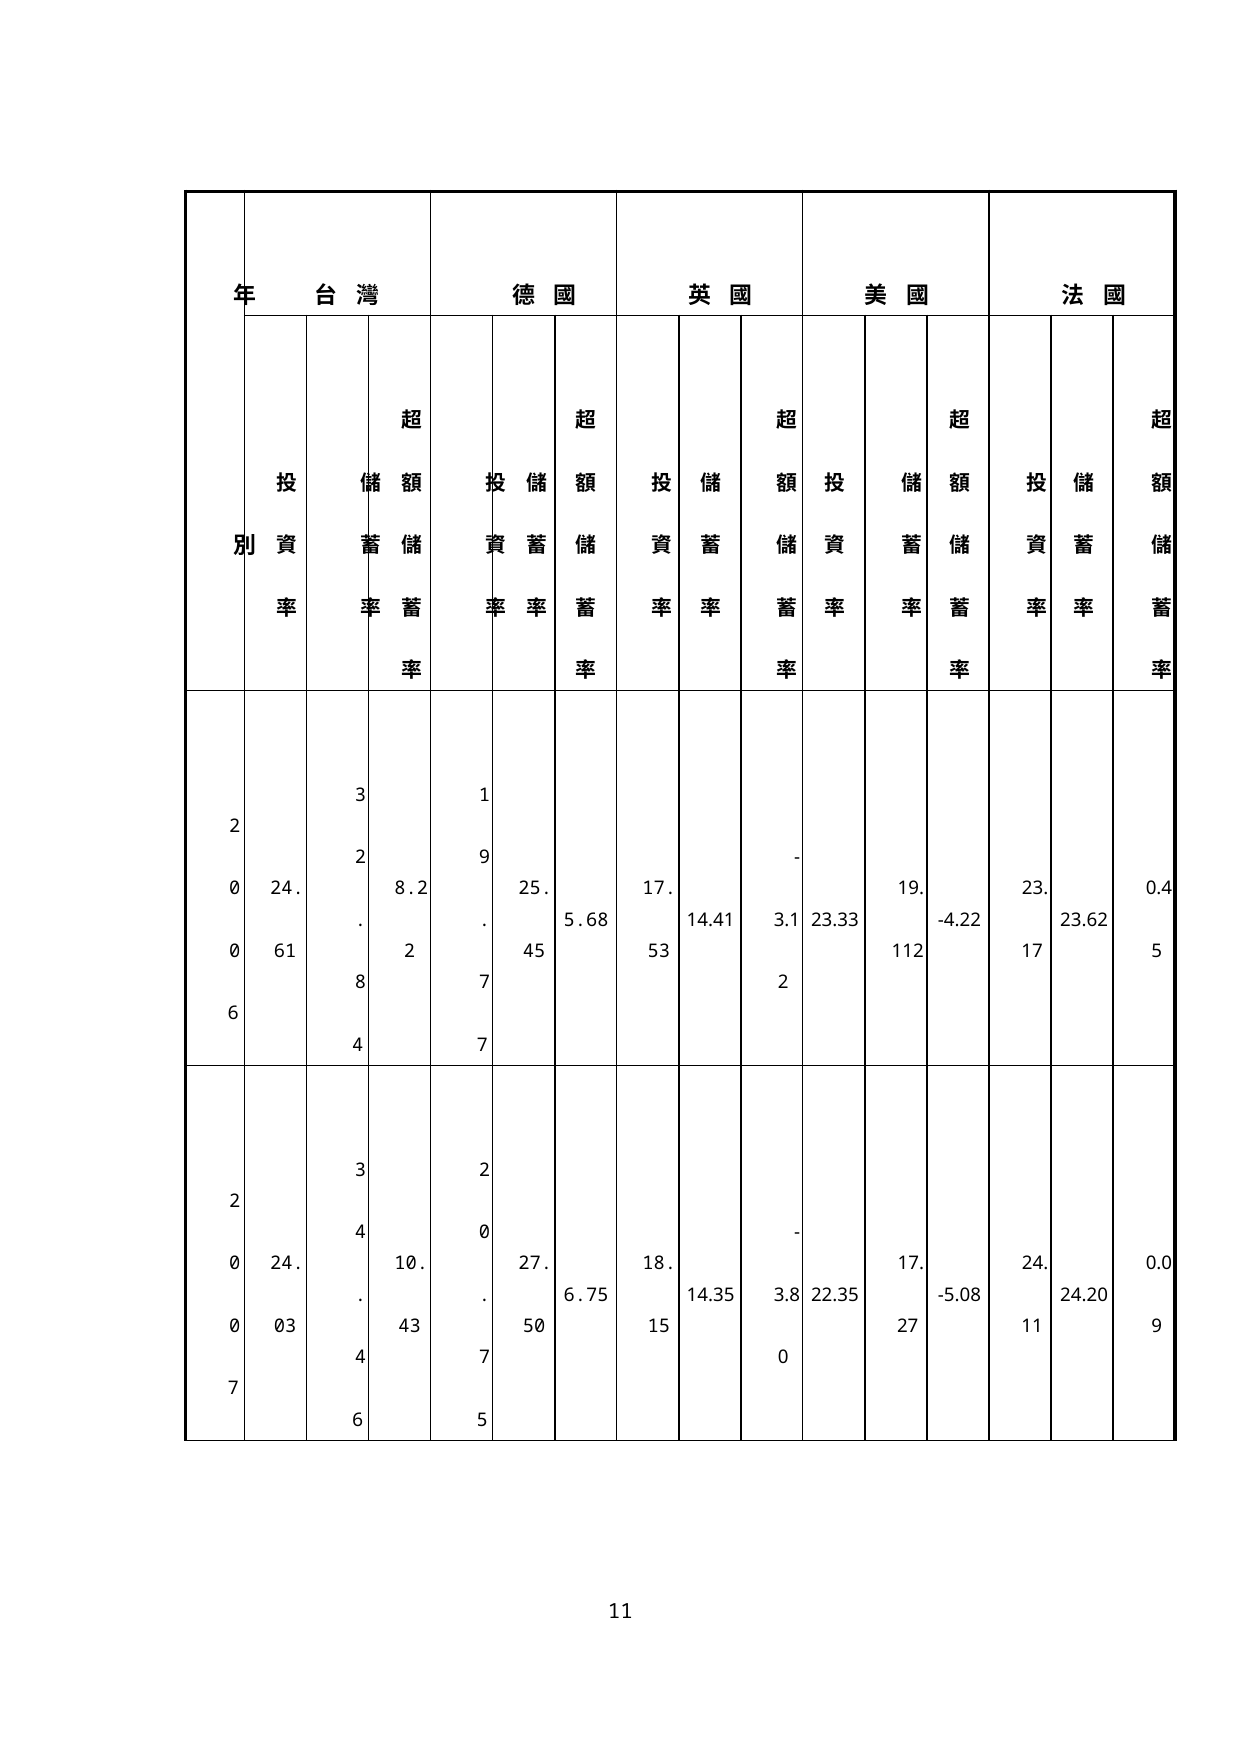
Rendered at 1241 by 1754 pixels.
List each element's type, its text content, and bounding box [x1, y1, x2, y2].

table_cell 20.75 [431, 1066, 492, 1439]
table_cell 超額儲蓄率 [556, 316, 616, 689]
table_cell 2006 [187, 691, 244, 1064]
table_cell -4.22 [928, 691, 988, 1064]
table_cell 儲蓄率 [680, 316, 740, 689]
table_cell 19.77 [431, 691, 492, 1064]
table_header 德國 [431, 193, 616, 314]
table_cell 儲蓄率 [866, 316, 926, 689]
table_cell 27.50 [493, 1066, 554, 1439]
table_header 法國 [990, 193, 1173, 314]
table_header 台灣 [245, 193, 430, 314]
table_cell 6.75 [556, 1066, 616, 1439]
table_cell 0.45 [1114, 691, 1173, 1064]
table_cell 24.61 [245, 691, 306, 1064]
table_cell 超額儲蓄率 [1114, 316, 1173, 689]
table_cell 投資率 [245, 316, 306, 689]
table_cell 5.68 [556, 691, 616, 1064]
table_cell 17.27 [866, 1066, 926, 1439]
table_cell 34.46 [307, 1066, 368, 1439]
table_cell 超額儲蓄率 [369, 316, 430, 689]
table_cell 10.43 [369, 1066, 430, 1439]
table_cell 儲蓄率 [1052, 316, 1112, 689]
table_cell 25.45 [493, 691, 554, 1064]
table_cell 19.112 [866, 691, 926, 1064]
table_cell 超額儲蓄率 [742, 316, 802, 689]
table_header 年 [187, 193, 244, 314]
table_cell -5.08 [928, 1066, 988, 1439]
table_cell 超額儲蓄率 [928, 316, 988, 689]
table_cell 投資率 [617, 316, 678, 689]
table_cell 23.33 [803, 691, 864, 1064]
table_cell 儲蓄率 [493, 316, 554, 689]
table_cell -3.12 [742, 691, 802, 1064]
table_cell 投資率 [803, 316, 864, 689]
table_cell 14.35 [680, 1066, 740, 1439]
table_cell 24.20 [1052, 1066, 1112, 1439]
table_header 英國 [617, 193, 802, 314]
table_cell 24.11 [990, 1066, 1050, 1439]
table_cell 17.53 [617, 691, 678, 1064]
table_cell 2007 [187, 1066, 244, 1439]
table_cell 0.09 [1114, 1066, 1173, 1439]
table_cell 32.84 [307, 691, 368, 1064]
table_cell 儲蓄率 [307, 316, 368, 689]
table_cell 投資率 [431, 316, 492, 689]
table_cell -3.80 [742, 1066, 802, 1439]
table_cell 23.62 [1052, 691, 1112, 1064]
table_cell 14.41 [680, 691, 740, 1064]
table_cell 別 [187, 315, 244, 689]
table_cell 22.35 [803, 1066, 864, 1439]
table_header 美國 [803, 193, 988, 314]
table_cell 18.15 [617, 1066, 678, 1439]
table_cell 投資率 [990, 316, 1050, 689]
table_cell 23.17 [990, 691, 1050, 1064]
table_cell 24.03 [245, 1066, 306, 1439]
table_cell 8.22 [369, 691, 430, 1064]
